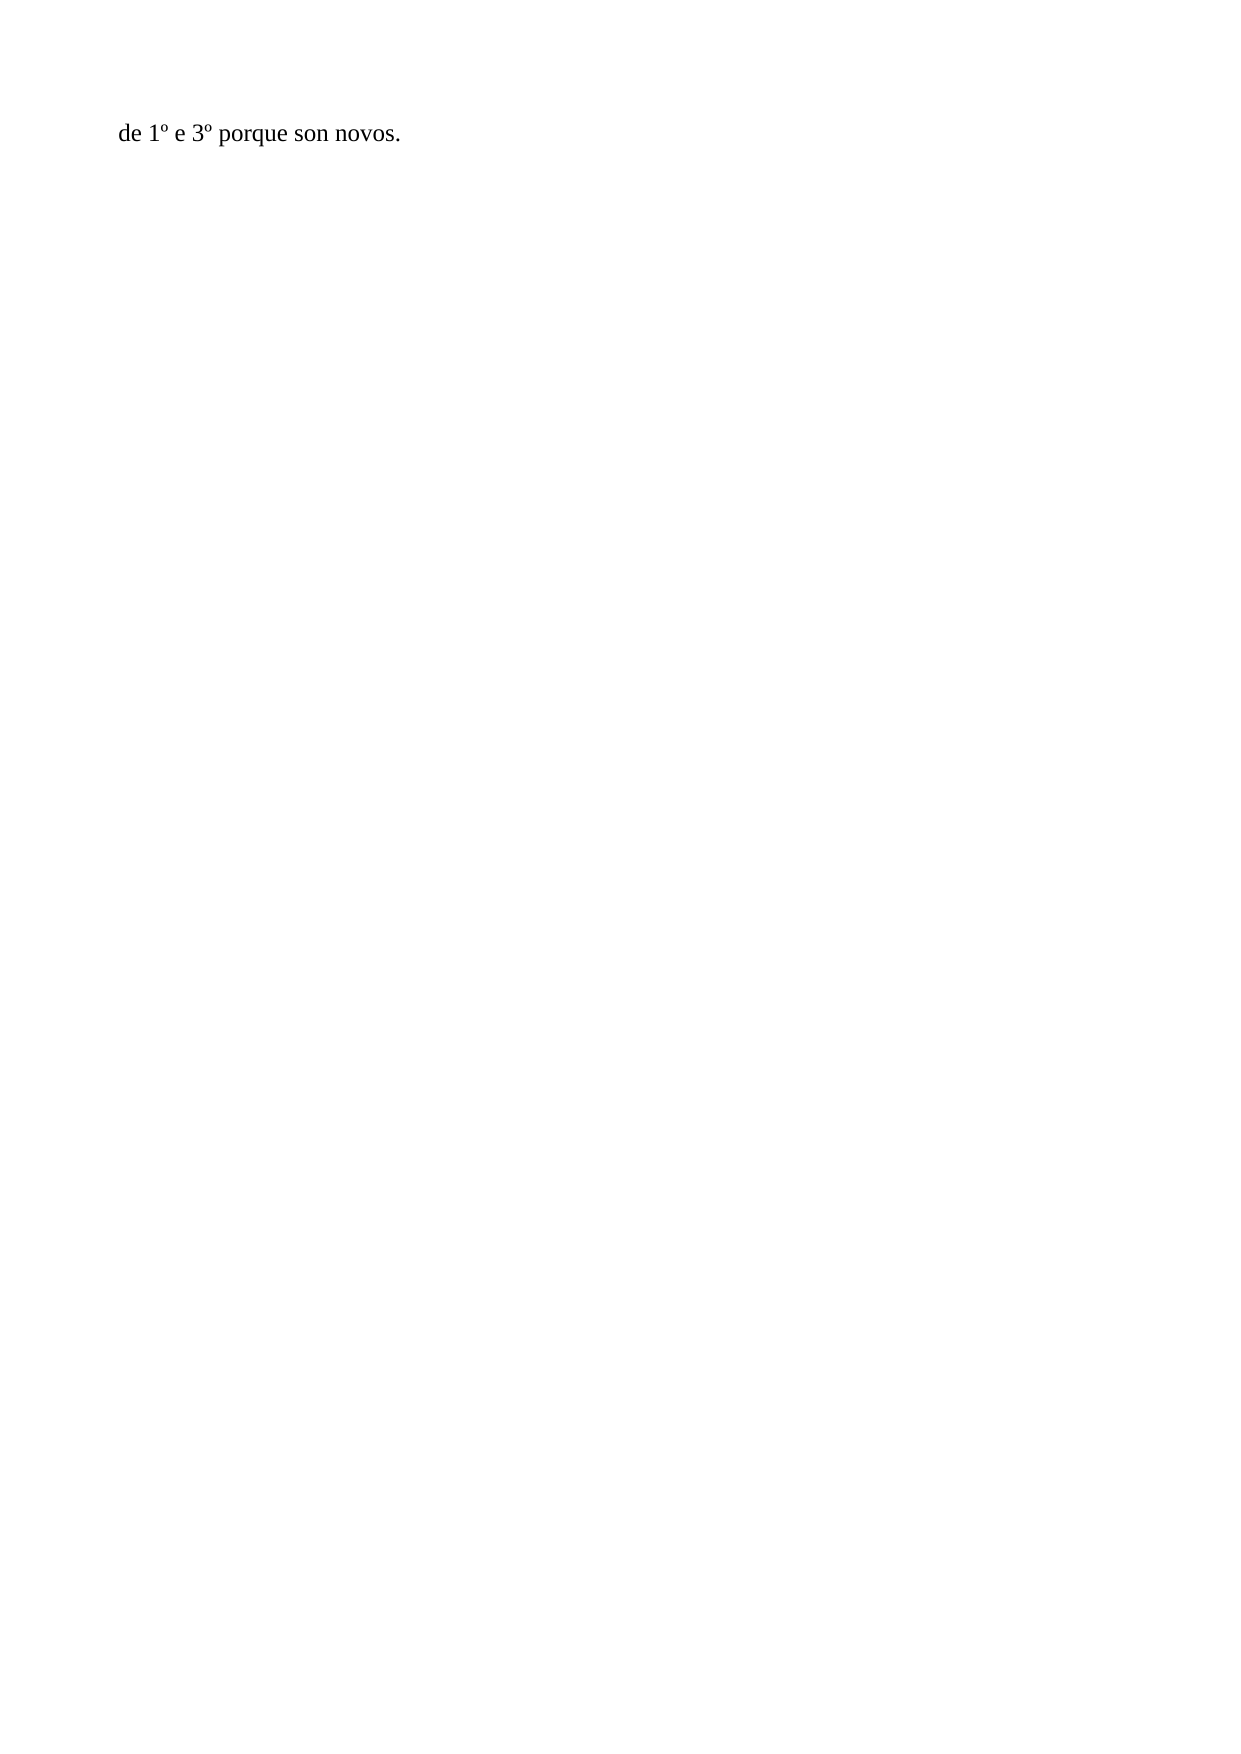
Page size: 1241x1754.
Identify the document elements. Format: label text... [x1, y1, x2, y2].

text de 1º e 3º porque son novos. [118, 118, 1122, 147]
